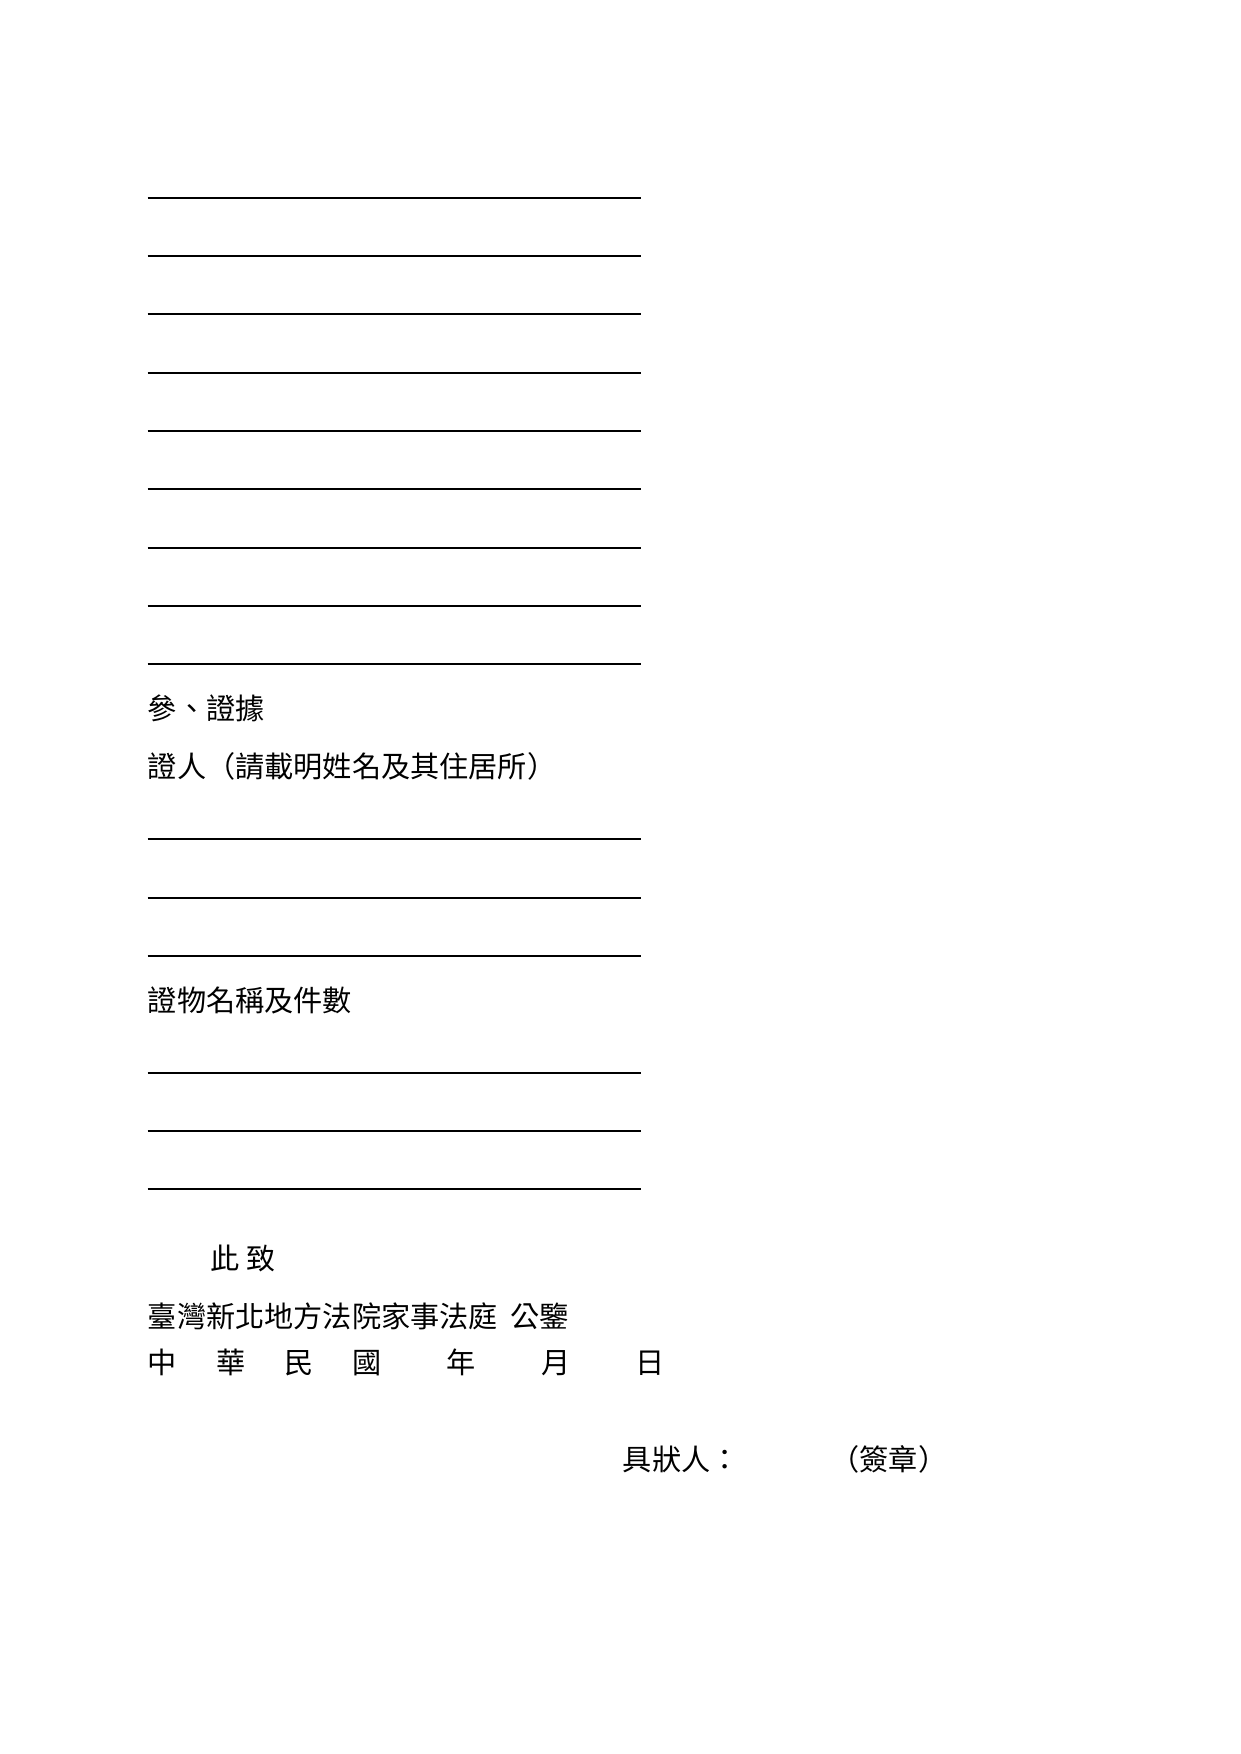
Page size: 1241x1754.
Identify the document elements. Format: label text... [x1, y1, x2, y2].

text 參、證據 [148, 673, 1092, 731]
text 證人（請載明姓名及其住居所） [148, 731, 1092, 789]
text 證物名稱及件數 [148, 964, 1092, 1023]
text 臺灣新北地方法院家事法庭 公鑒 [148, 1281, 1092, 1339]
text 此 致 [210, 1223, 1092, 1281]
text 中 華 民 國 年 月 日 [148, 1339, 1092, 1382]
text 具狀人： （簽章） [623, 1423, 1092, 1482]
